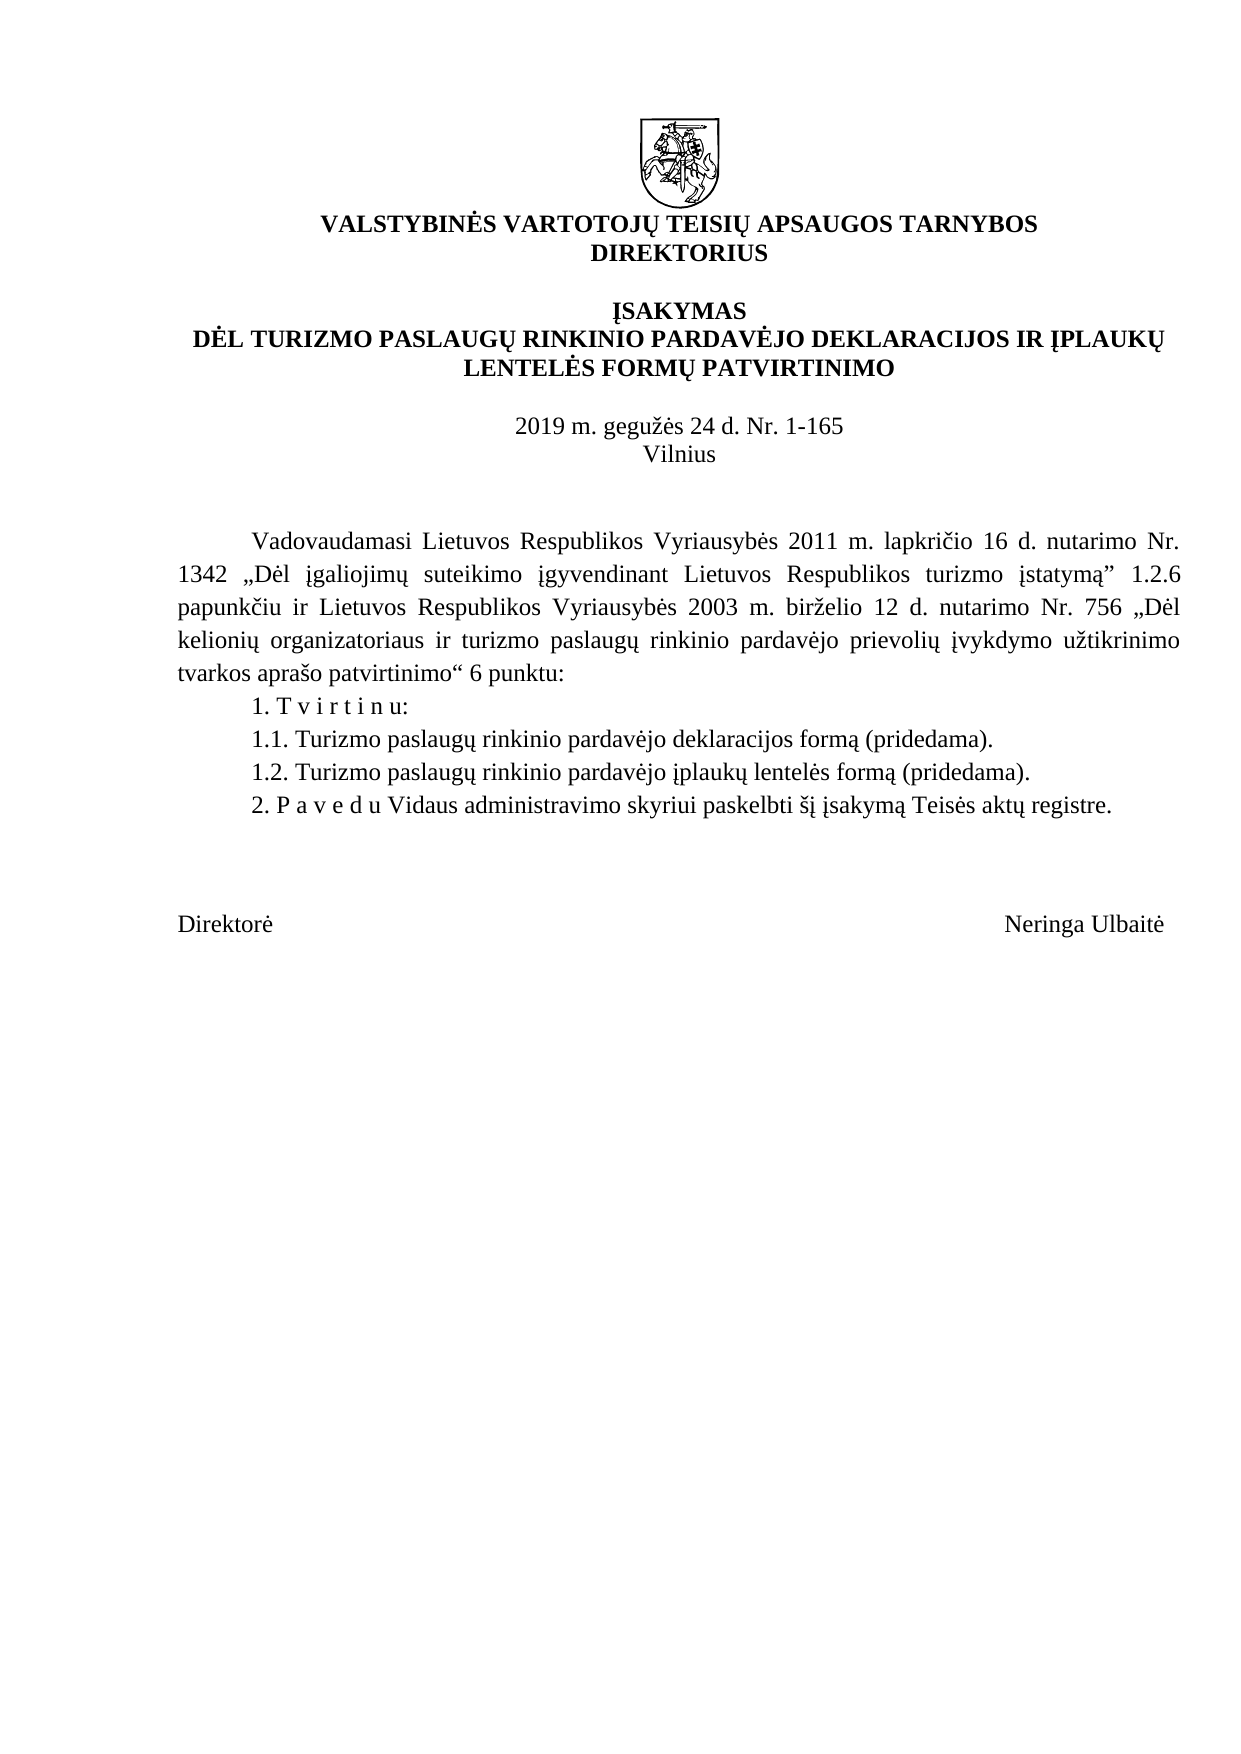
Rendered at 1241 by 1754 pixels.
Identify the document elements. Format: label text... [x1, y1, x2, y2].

text Direktorė Neringa Ulbaitė [177, 909, 1181, 938]
text 2019 m. gegužės 24 d. Nr. 1-165 [177, 411, 1181, 439]
text 1.2. Turizmo paslaugų rinkinio pardavėjo įplaukų lentelės formą (pridedama). [177, 757, 1181, 786]
text DĖL TURIZMO PASLAUGŲ RINKINIO PARDAVĖJO DEKLARACIJOS IR ĮPLAUKŲ LENTELĖS FORMŲ PATVIRTINIMO [177, 324, 1181, 382]
text Vilnius [177, 439, 1181, 468]
text 1.1. Turizmo paslaugų rinkinio pardavėjo deklaracijos formą (pridedama). [177, 724, 1181, 753]
text 1. T v i r t i n u: [177, 691, 1181, 719]
text Vadovaudamasi Lietuvos Respublikos Vyriausybės 2011 m. lapkričio 16 d. nutarimo Nr. 1342 „Dėl įgaliojimų suteikimo įgyvendinant Lietuvos Respublikos turizmo įstatymą” 1.2.6 papunkčiu ir Lietuvos Respublikos Vyriausybės 2003 m. birželio 12 d. nutarimo Nr. 756 „Dėl kelionių organizatoriaus ir turizmo paslaugų rinkinio pardavėjo prievolių įvykdymo užtikrinimo tvarkos aprašo patvirtinimo“ 6 punktu: [177, 526, 1181, 687]
text 2. P a v e d u Vidaus administravimo skyriui paskelbti šį įsakymą Teisės aktų registre. [177, 790, 1181, 819]
text DIREKTORIUS [177, 238, 1181, 267]
text ĮSAKYMAS [177, 296, 1181, 324]
text VALSTYBINĖS VARTOTOJŲ TEISIŲ APSAUGOS TARNYBOS [177, 209, 1181, 238]
